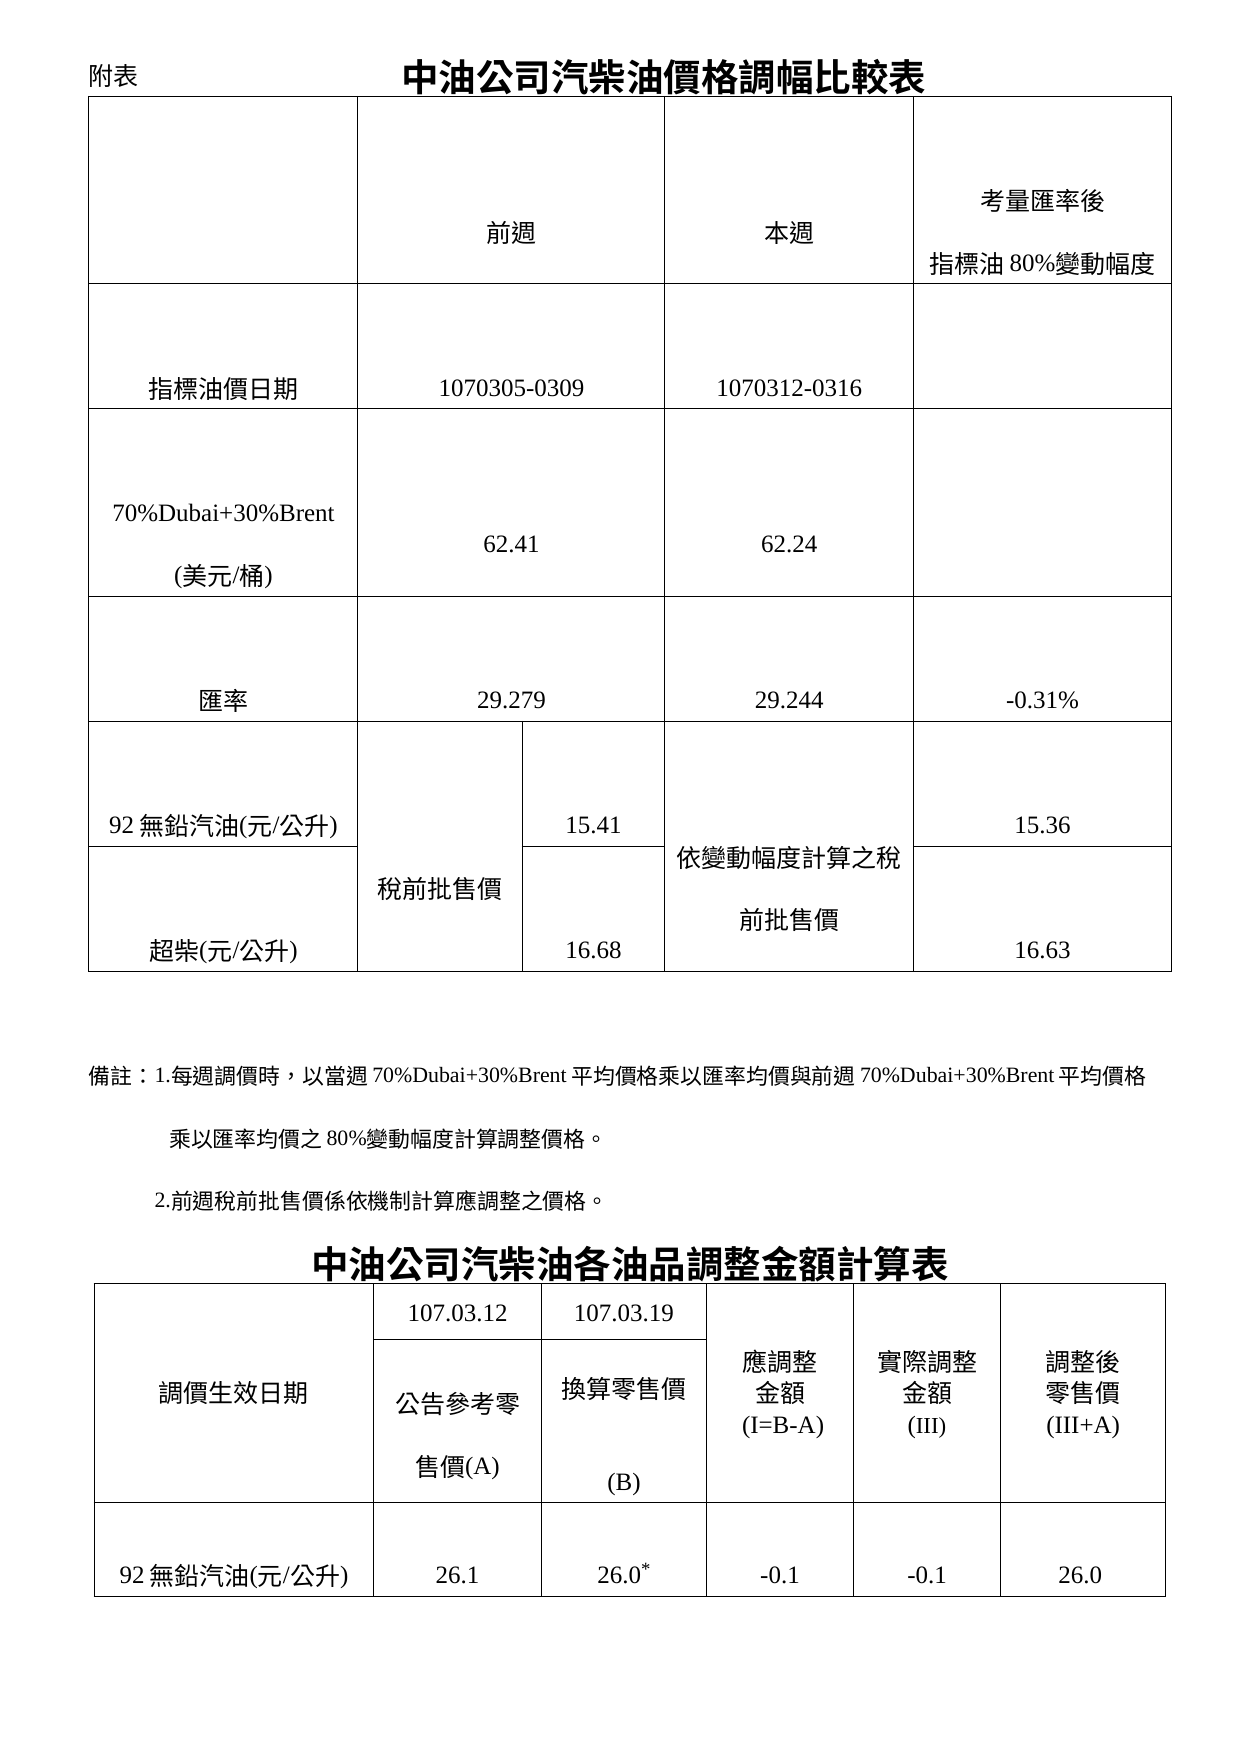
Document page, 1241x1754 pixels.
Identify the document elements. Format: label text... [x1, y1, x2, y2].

table_header 107.03.12 [374, 1284, 541, 1339]
table_cell 依變動幅度計算之稅前批售價 [665, 722, 913, 971]
table_cell 62.24 [665, 409, 913, 596]
table_cell 70%Dubai+30%Brent (美元/桶) [89, 409, 357, 596]
table_cell 15.36 [914, 722, 1171, 846]
table_cell 26.0 [1001, 1503, 1165, 1596]
table_cell 1070305-0309 [358, 284, 664, 408]
table_header 實際調整 金額 (III) [854, 1284, 1000, 1502]
table_cell 26.1 [374, 1503, 541, 1596]
table_cell -0.31% [914, 597, 1171, 721]
table_header 調價生效日期 [95, 1284, 373, 1502]
text 中油公司汽柴油各油品調整金額計算表 [89, 1221, 1171, 1283]
table_header 應調整 金額 (I=B-A) [707, 1284, 853, 1502]
table_cell 換算零售價 (B) [542, 1340, 706, 1502]
table_cell 29.244 [665, 597, 913, 721]
table_cell 超柴(元/公升) [89, 847, 357, 971]
table_cell 26.0* [542, 1503, 706, 1596]
text 備註：1.每週調價時，以當週70%Dubai+30%Brent平均價格乘以匯率均價與前週70%Dubai+30%Brent平均價格 [89, 1033, 1171, 1096]
table_header 本週 [665, 97, 913, 283]
table_cell 公告參考零售價(A) [374, 1340, 541, 1502]
table_cell -0.1 [707, 1503, 853, 1596]
table_cell 匯率 [89, 597, 357, 721]
table_header 考量匯率後 指標油80%變動幅度 [914, 97, 1171, 283]
text 附表 中油公司汽柴油價格調幅比較表 [89, 33, 1171, 96]
table_cell 16.68 [523, 847, 664, 971]
table_header 前週 [358, 97, 664, 283]
table_cell 1070312-0316 [665, 284, 913, 408]
text 2.前週稅前批售價係依機制計算應調整之價格。 [89, 1158, 1171, 1221]
table_cell 29.279 [358, 597, 664, 721]
table_cell 92無鉛汽油(元/公升) [95, 1503, 373, 1596]
table_header 107.03.19 [542, 1284, 706, 1339]
table_cell 稅前批售價 [358, 722, 522, 971]
table_cell -0.1 [854, 1503, 1000, 1596]
table_cell 92無鉛汽油(元/公升) [89, 722, 357, 846]
table_header 調整後 零售價 (III+A) [1001, 1284, 1165, 1502]
table_cell 62.41 [358, 409, 664, 596]
table_cell 16.63 [914, 847, 1171, 971]
text 乘以匯率均價之80%變動幅度計算調整價格。 [169, 1096, 1171, 1158]
table_cell [914, 409, 1171, 596]
table_cell 指標油價日期 [89, 284, 357, 408]
table_cell 15.41 [523, 722, 664, 846]
table_header [89, 97, 357, 283]
table_cell [914, 284, 1171, 408]
